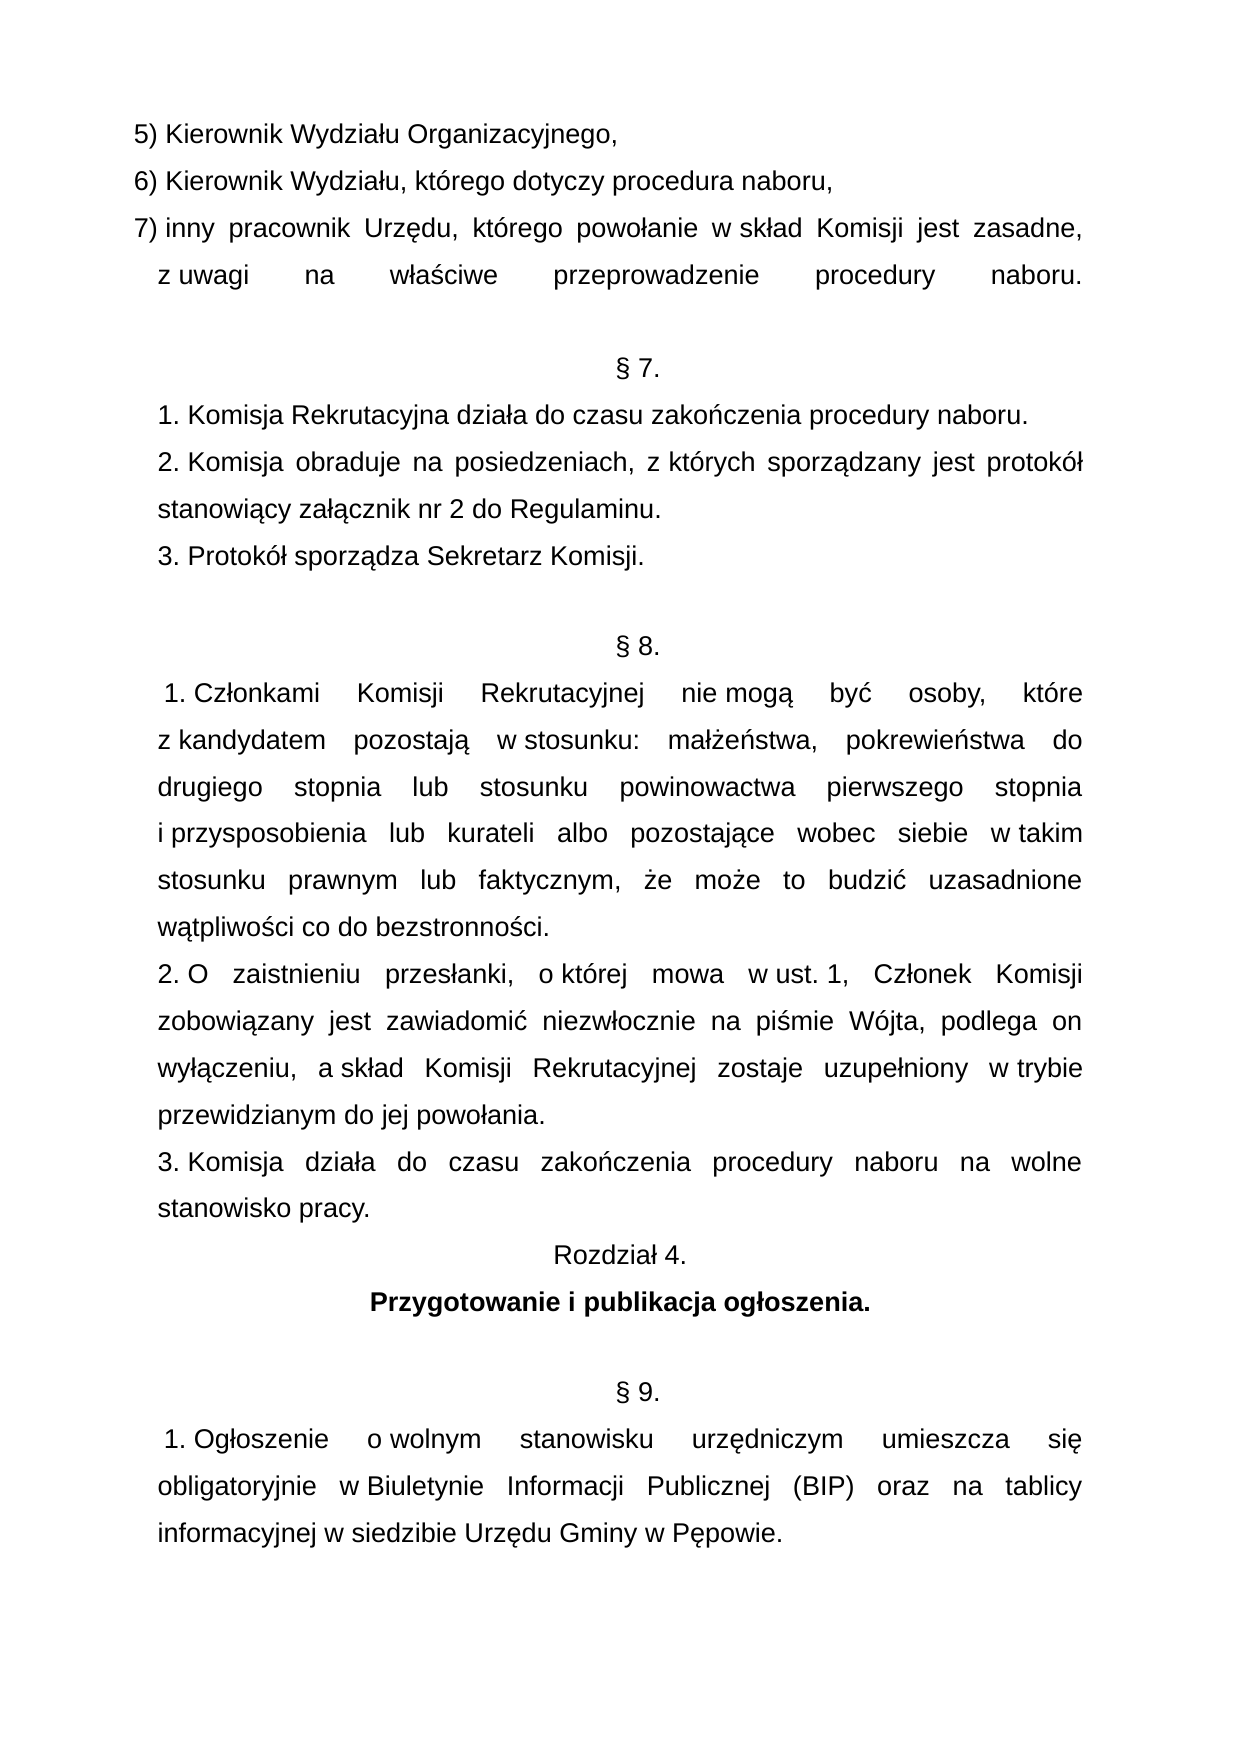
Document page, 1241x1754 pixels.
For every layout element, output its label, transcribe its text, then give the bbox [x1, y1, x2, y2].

text 1. Komisja Rekrutacyjna działa do czasu zakończenia procedury naboru. [118, 399, 1083, 431]
text § 8. [157, 630, 1083, 661]
text 1. Ogłoszenie o wolnym stanowisku urzędniczym umieszcza się obligatoryjnie w Biuletynie Informacji Publicznej (BIP) oraz na tablicy informacyjnej w siedzibie Urzędu Gminy w Pępowie. [157, 1423, 1083, 1548]
text Rozdział 4. [157, 1239, 1083, 1271]
text 2. O zaistnieniu przesłanki, o której mowa w ust. 1, Członek Komisji zobowiązany jest zawiadomić niezwłocznie na piśmie Wójta, podlega on wyłączeniu, a skład Komisji Rekrutacyjnej zostaje uzupełniony w trybie przewidzianym do jej powołania. [157, 958, 1083, 1130]
text 3. Protokół sporządza Sekretarz Komisji. [118, 540, 1083, 571]
text 2. Komisja obraduje na posiedzeniach, z których sporządzany jest protokół stanowiący załącznik nr 2 do Regulaminu. [157, 446, 1083, 524]
text § 9. [157, 1376, 1083, 1407]
text 5) Kierownik Wydziału Organizacyjnego, [133, 118, 1083, 149]
text 7) inny pracownik Urzędu, którego powołanie w skład Komisji jest zasadne, z uwagi na właściwe przeprowadzenie procedury naboru. [133, 212, 1083, 337]
text 6) Kierownik Wydziału, którego dotyczy procedura naboru, [133, 165, 1083, 196]
text § 7. [157, 352, 1083, 384]
text 1. Członkami Komisji Rekrutacyjnej nie mogą być osoby, które z kandydatem pozostają w stosunku: małżeństwa, pokrewieństwa do drugiego stopnia lub stosunku powinowactwa pierwszego stopnia i przysposobienia lub kurateli albo pozostające wobec siebie w takim stosunku prawnym lub faktycznym, że może to budzić uzasadnione wątpliwości co do bezstronności. [157, 677, 1083, 942]
text 3. Komisja działa do czasu zakończenia procedury naboru na wolne stanowisko pracy. [157, 1146, 1083, 1224]
text Przygotowanie i publikacja ogłoszenia. [157, 1286, 1083, 1317]
